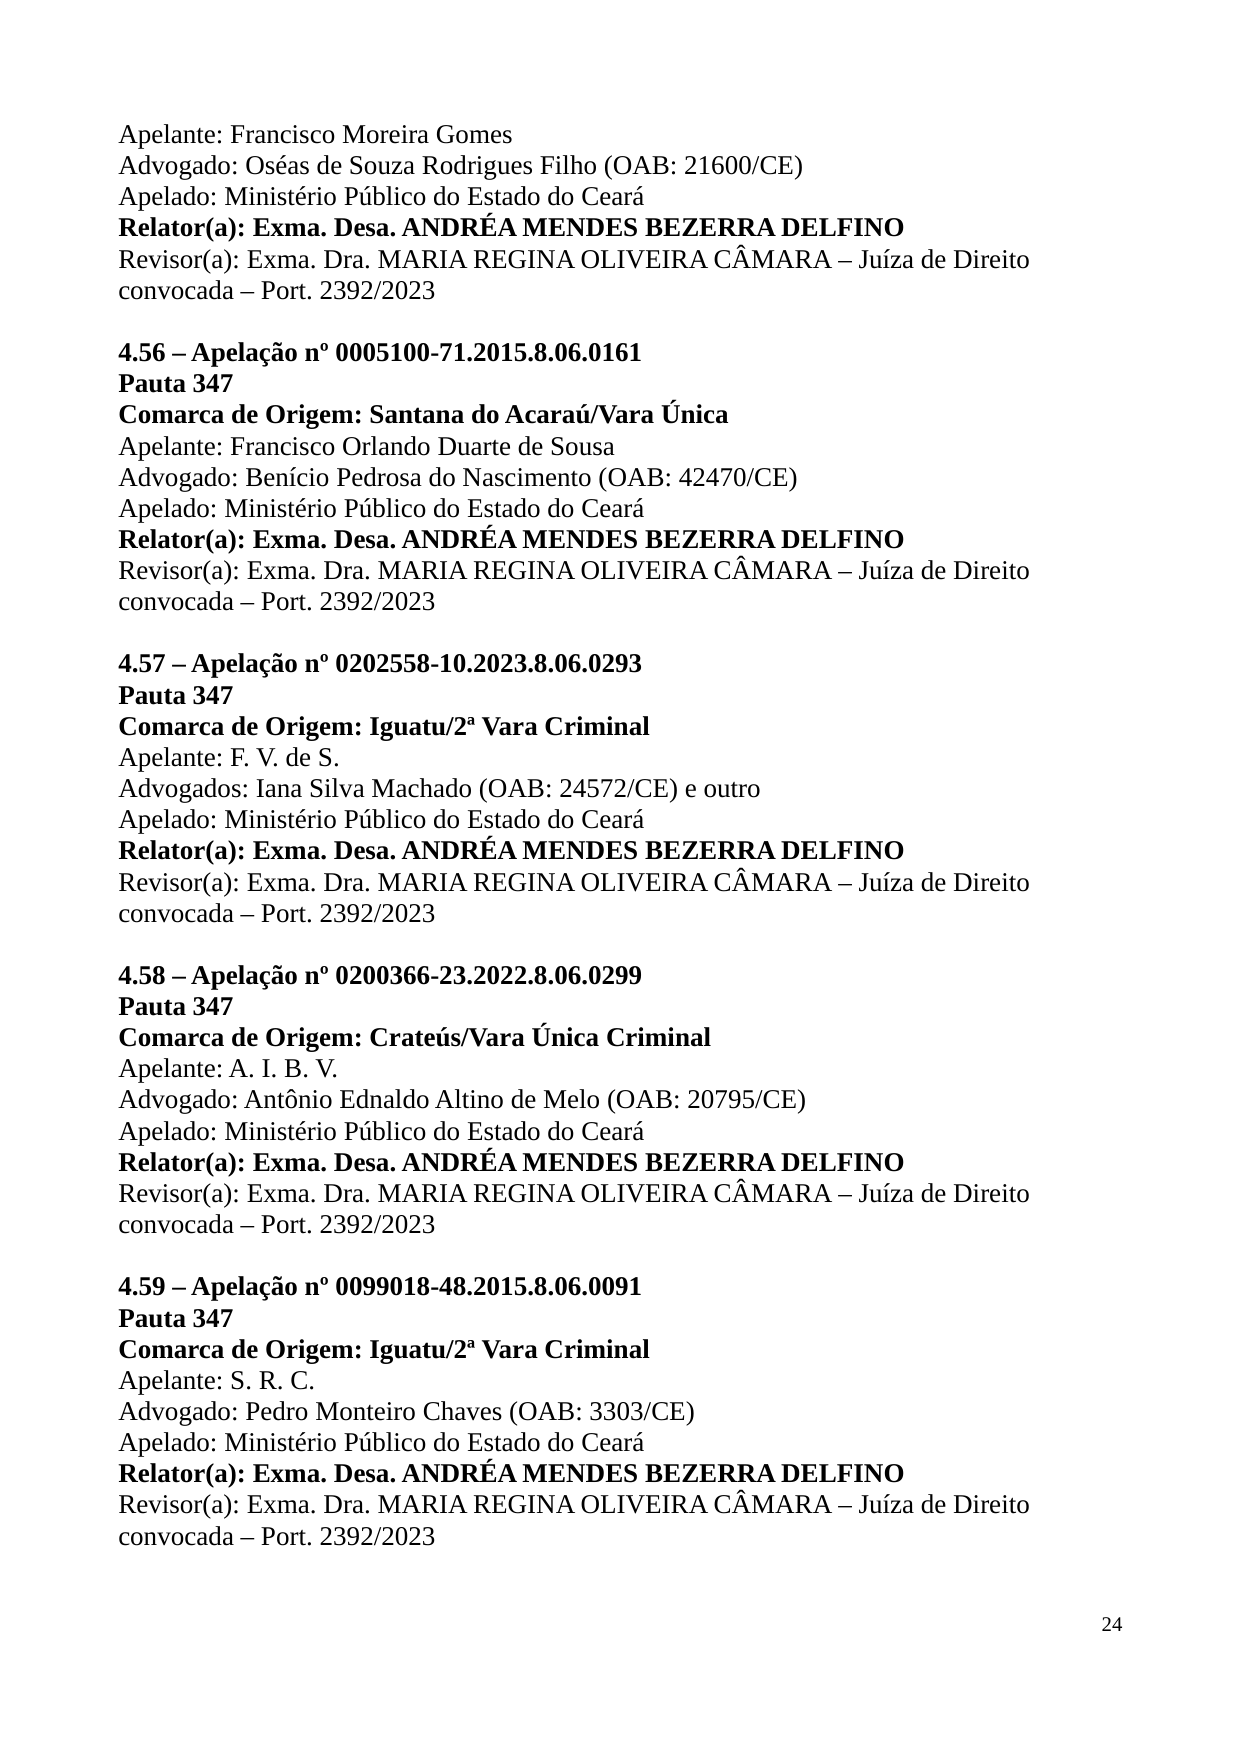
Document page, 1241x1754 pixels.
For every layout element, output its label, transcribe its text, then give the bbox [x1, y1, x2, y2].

text Comarca de Origem: Crateús/Vara Única Criminal [118, 1021, 1122, 1052]
text Pauta 347 [118, 679, 1122, 710]
text Advogado: Antônio Ednaldo Altino de Melo (OAB: 20795/CE) [118, 1084, 1122, 1115]
text Revisor(a): Exma. Dra. MARIA REGINA OLIVEIRA CÂMARA – Juíza de Direito convocada – Port. 2392/2023 [118, 1488, 1122, 1551]
text Apelado: Ministério Público do Estado do Ceará [118, 803, 1122, 834]
text Comarca de Origem: Iguatu/2ª Vara Criminal [118, 710, 1122, 741]
text Comarca de Origem: Iguatu/2ª Vara Criminal [118, 1333, 1122, 1364]
text Advogado: Pedro Monteiro Chaves (OAB: 3303/CE) [118, 1395, 1122, 1426]
text Apelante: S. R. C. [118, 1364, 1122, 1395]
text 4.58 – Apelação nº 0200366-23.2022.8.06.0299 [118, 959, 1122, 990]
text Apelado: Ministério Público do Estado do Ceará [118, 1426, 1122, 1457]
text Apelante: Francisco Moreira Gomes [118, 118, 1122, 149]
text Relator(a): Exma. Desa. ANDRÉA MENDES BEZERRA DELFINO [118, 834, 1122, 866]
text Apelado: Ministério Público do Estado do Ceará [118, 1115, 1122, 1146]
text Advogado: Benício Pedrosa do Nascimento (OAB: 42470/CE) [118, 461, 1122, 492]
text Relator(a): Exma. Desa. ANDRÉA MENDES BEZERRA DELFINO [118, 1457, 1122, 1488]
text Comarca de Origem: Santana do Acaraú/Vara Única [118, 398, 1122, 429]
text Pauta 347 [118, 990, 1122, 1021]
text Revisor(a): Exma. Dra. MARIA REGINA OLIVEIRA CÂMARA – Juíza de Direito convocada – Port. 2392/2023 [118, 243, 1122, 305]
text Apelado: Ministério Público do Estado do Ceará [118, 180, 1122, 212]
text Apelante: Francisco Orlando Duarte de Sousa [118, 429, 1122, 461]
text Apelado: Ministério Público do Estado do Ceará [118, 492, 1122, 523]
text Advogados: Iana Silva Machado (OAB: 24572/CE) e outro [118, 772, 1122, 803]
text Relator(a): Exma. Desa. ANDRÉA MENDES BEZERRA DELFINO [118, 212, 1122, 243]
text 4.57 – Apelação nº 0202558-10.2023.8.06.0293 [118, 648, 1122, 679]
text 4.56 – Apelação nº 0005100-71.2015.8.06.0161 [118, 336, 1122, 367]
text Pauta 347 [118, 1302, 1122, 1333]
text Revisor(a): Exma. Dra. MARIA REGINA OLIVEIRA CÂMARA – Juíza de Direito convocada – Port. 2392/2023 [118, 1177, 1122, 1239]
text Revisor(a): Exma. Dra. MARIA REGINA OLIVEIRA CÂMARA – Juíza de Direito convocada – Port. 2392/2023 [118, 866, 1122, 928]
text Revisor(a): Exma. Dra. MARIA REGINA OLIVEIRA CÂMARA – Juíza de Direito convocada – Port. 2392/2023 [118, 554, 1122, 616]
text Apelante: A. I. B. V. [118, 1052, 1122, 1084]
text Advogado: Oséas de Souza Rodrigues Filho (OAB: 21600/CE) [118, 149, 1122, 180]
text Relator(a): Exma. Desa. ANDRÉA MENDES BEZERRA DELFINO [118, 1146, 1122, 1177]
text Relator(a): Exma. Desa. ANDRÉA MENDES BEZERRA DELFINO [118, 523, 1122, 554]
text Pauta 347 [118, 367, 1122, 398]
text 4.59 – Apelação nº 0099018-48.2015.8.06.0091 [118, 1271, 1122, 1302]
text Apelante: F. V. de S. [118, 741, 1122, 772]
